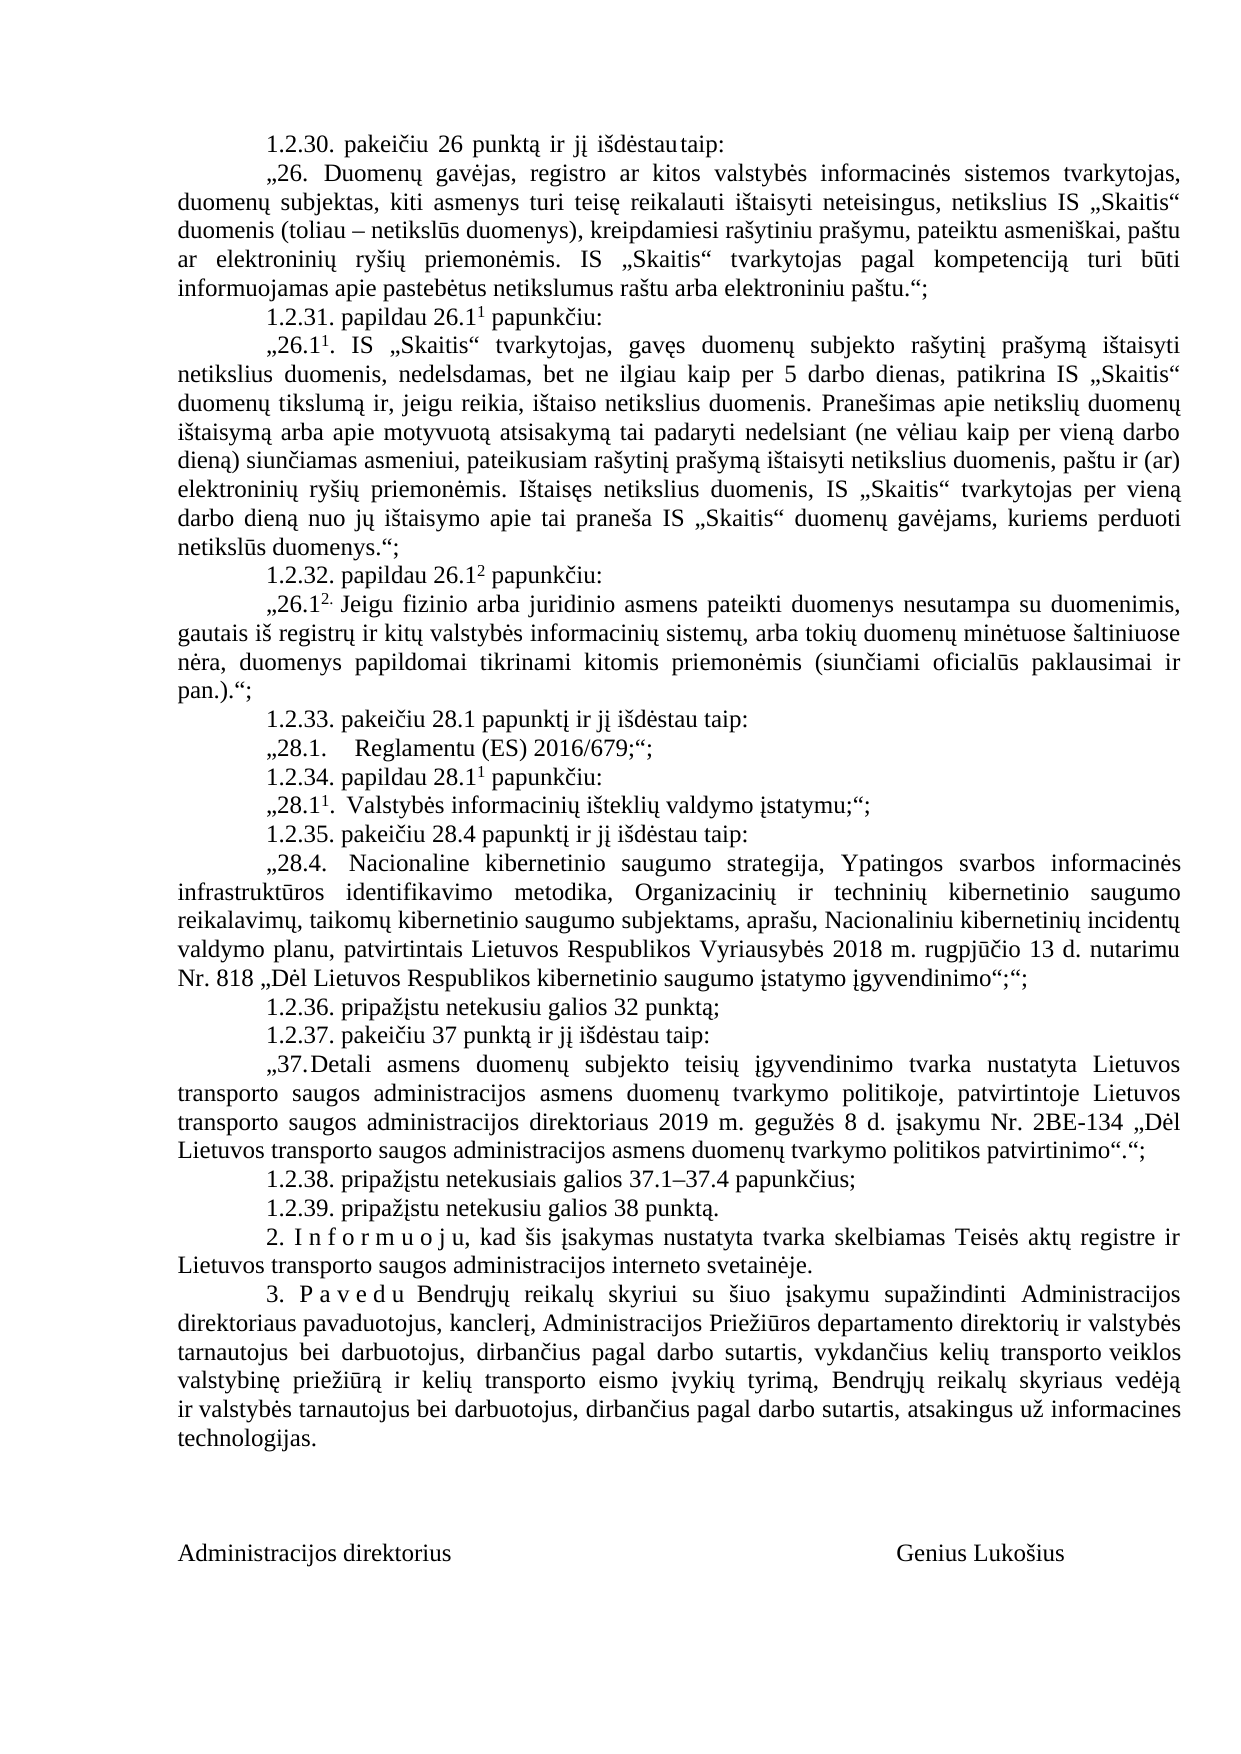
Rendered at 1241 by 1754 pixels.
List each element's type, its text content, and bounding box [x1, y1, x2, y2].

text „26.12. Jeigu fizinio arba juridinio asmens pateikti duomenys nesutampa su duomenimis, gautais iš registrų ir kitų valstybės informacinių sistemų, arba tokių duomenų minėtuose šaltiniuose nėra, duomenys papildomai tikrinami kitomis priemonėmis (siunčiami oficialūs paklausimai ir pan.).“; [177, 589, 1181, 704]
text „37. Detali asmens duomenų subjekto teisių įgyvendinimo tvarka nustatyta Lietuvos transporto saugos administracijos asmens duomenų tvarkymo politikoje, patvirtintoje Lietuvos transporto saugos administracijos direktoriaus 2019 m. gegužės 8 d. įsakymu Nr. 2BE-134 „Dėl Lietuvos transporto saugos administracijos asmens duomenų tvarkymo politikos patvirtinimo“.“; [177, 1049, 1181, 1164]
text 1.2.36. pripažįstu netekusiu galios 32 punktą; [177, 992, 1181, 1020]
text 1.2.38. pripažįstu netekusiais galios 37.1–37.4 papunkčius; [177, 1164, 1181, 1193]
text 2. I n f o r m u o j u, kad šis įsakymas nustatyta tvarka skelbiamas Teisės aktų registre ir Lietuvos transporto saugos administracijos interneto svetainėje. [177, 1222, 1181, 1279]
text Administracijos direktorius Genius Lukošius [177, 1538, 1181, 1567]
text 1.2.31. papildau 26.11 papunkčiu: [177, 302, 1181, 330]
text 1.2.34. papildau 28.11 papunkčiu: [177, 762, 1181, 790]
text „28.1. Reglamentu (ES) 2016/679;“; [177, 733, 1181, 762]
text 1.2.37. pakeičiu 37 punktą ir jį išdėstau taip: [177, 1020, 1181, 1049]
text „26.11. IS „Skaitis“ tvarkytojas, gavęs duomenų subjekto rašytinį prašymą ištaisyti netikslius duomenis, nedelsdamas, bet ne ilgiau kaip per 5 darbo dienas, patikrina IS „Skaitis“ duomenų tikslumą ir, jeigu reikia, ištaiso netikslius duomenis. Pranešimas apie netikslių duomenų ištaisymą arba apie motyvuotą atsisakymą tai padaryti nedelsiant (ne vėliau kaip per vieną darbo dieną) siunčiamas asmeniui, pateikusiam rašytinį prašymą ištaisyti netikslius duomenis, paštu ir (ar) elektroninių ryšių priemonėmis. Ištaisęs netikslius duomenis, IS „Skaitis“ tvarkytojas per vieną darbo dieną nuo jų ištaisymo apie tai praneša IS „Skaitis“ duomenų gavėjams, kuriems perduoti netikslūs duomenys.“; [177, 330, 1181, 560]
text 3. P a v e d u Bendrųjų reikalų skyriui su šiuo įsakymu supažindinti Administracijos direktoriaus pavaduotojus, kanclerį, Administracijos Priežiūros departamento direktorių ir valstybės tarnautojus bei darbuotojus, dirbančius pagal darbo sutartis, vykdančius kelių transporto veiklos valstybinę priežiūrą ir kelių transporto eismo įvykių tyrimą, Bendrųjų reikalų skyriaus vedėją ir valstybės tarnautojus bei darbuotojus, dirbančius pagal darbo sutartis, atsakingus už informacines technologijas. [177, 1279, 1181, 1452]
text 1.2.33. pakeičiu 28.1 papunktį ir jį išdėstau taip: [177, 704, 1181, 733]
text „26. Duomenų gavėjas, registro ar kitos valstybės informacinės sistemos tvarkytojas, duomenų subjektas, kiti asmenys turi teisę reikalauti ištaisyti neteisingus, netikslius IS „Skaitis“ duomenis (toliau – netikslūs duomenys), kreipdamiesi rašytiniu prašymu, pateiktu asmeniškai, paštu ar elektroninių ryšių priemonėmis. IS „Skaitis“ tvarkytojas pagal kompetenciją turi būti informuojamas apie pastebėtus netikslumus raštu arba elektroniniu paštu.“; [177, 158, 1181, 302]
text 1.2.32. papildau 26.12 papunkčiu: [177, 560, 1181, 589]
text 1.2.30. pakeičiu 26 punktą ir jį išdėstau taip: [177, 129, 1181, 158]
text „28.11. Valstybės informacinių išteklių valdymo įstatymu;“; [177, 790, 1181, 819]
text 1.2.39. pripažįstu netekusiu galios 38 punktą. [177, 1193, 1181, 1222]
text „28.4. Nacionaline kibernetinio saugumo strategija, Ypatingos svarbos informacinės infrastruktūros identifikavimo metodika, Organizacinių ir techninių kibernetinio saugumo reikalavimų, taikomų kibernetinio saugumo subjektams, aprašu, Nacionaliniu kibernetinių incidentų valdymo planu, patvirtintais Lietuvos Respublikos Vyriausybės 2018 m. rugpjūčio 13 d. nutarimu Nr. 818 „Dėl Lietuvos Respublikos kibernetinio saugumo įstatymo įgyvendinimo“;“; [177, 848, 1181, 992]
text 1.2.35. pakeičiu 28.4 papunktį ir jį išdėstau taip: [177, 819, 1181, 848]
